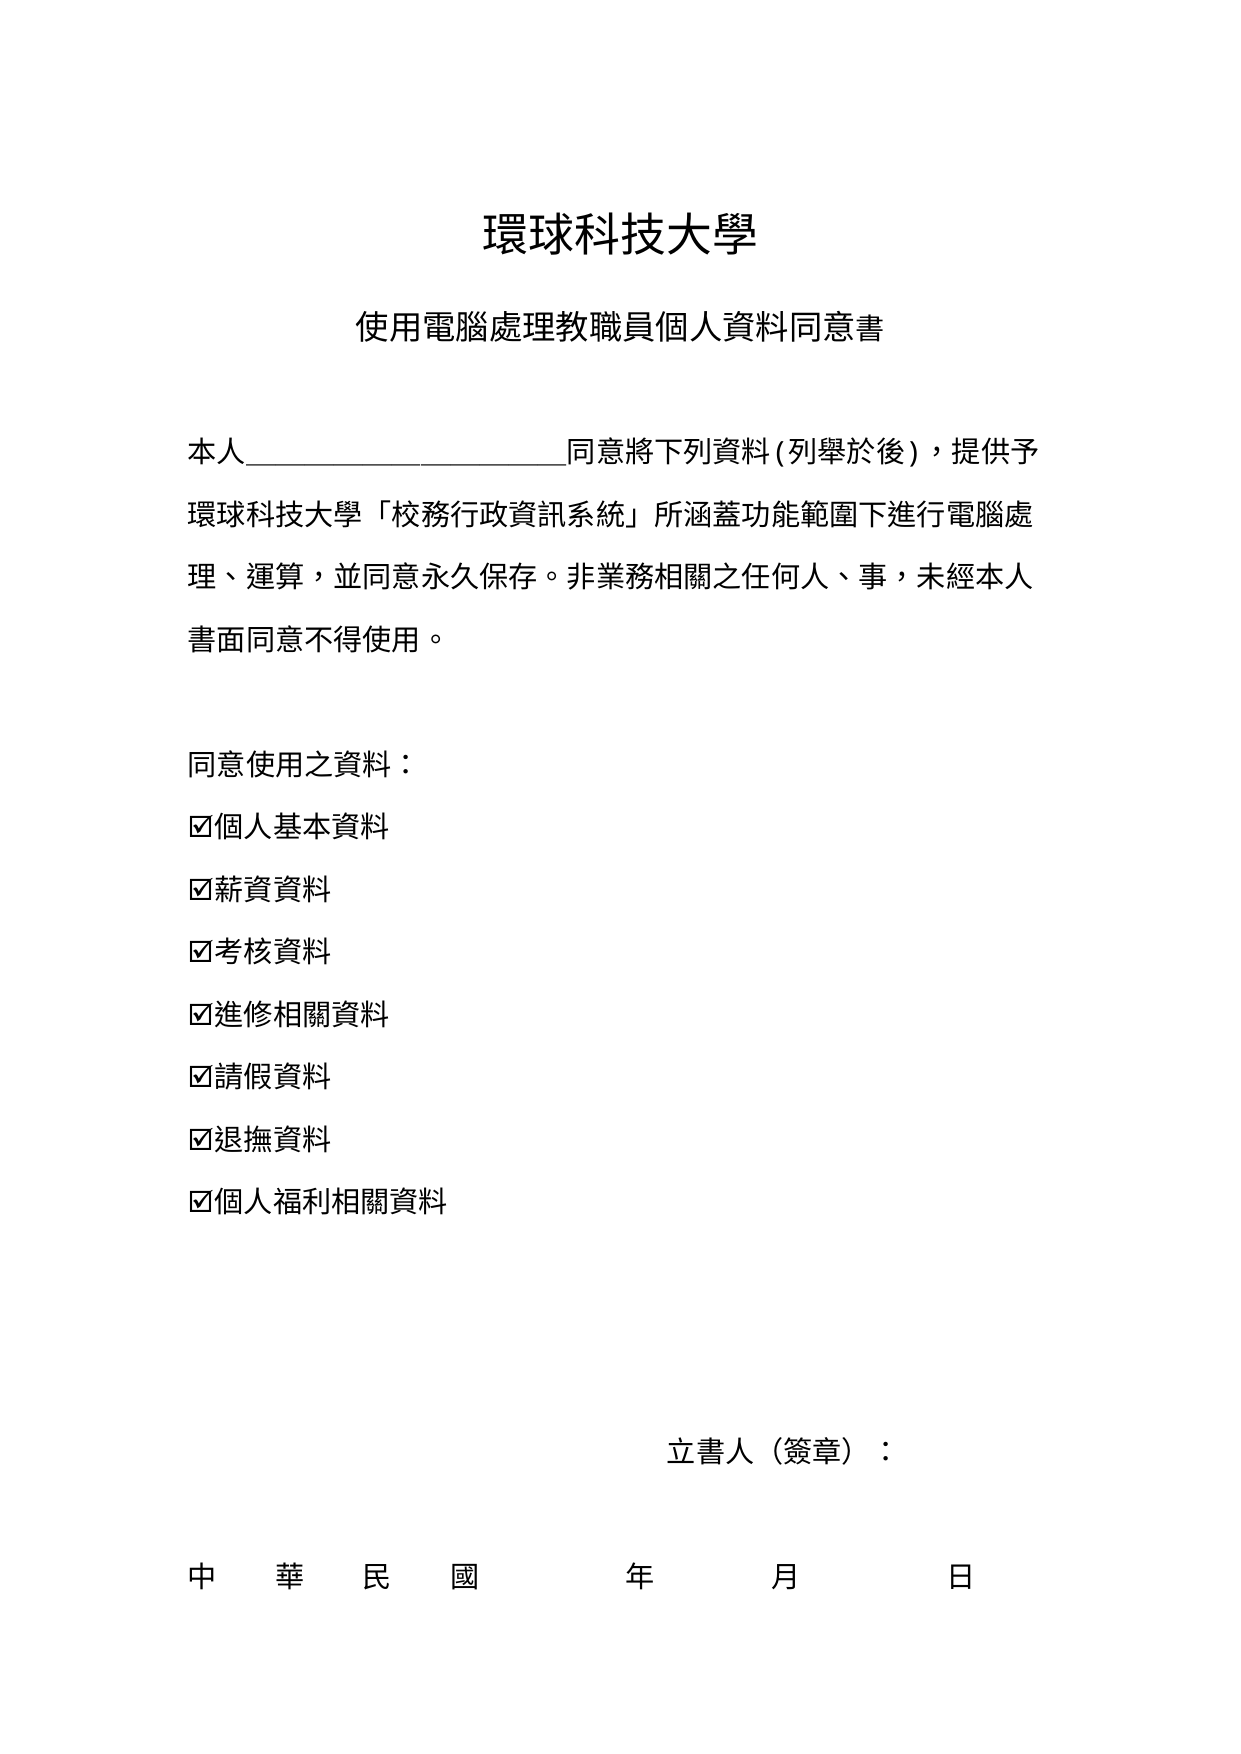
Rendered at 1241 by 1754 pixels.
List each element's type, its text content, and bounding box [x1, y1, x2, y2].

text 退撫資料 [187, 1096, 1053, 1158]
text 個人基本資料 [187, 783, 1053, 846]
text 立書人（簽章）： [187, 1408, 1053, 1471]
text 中 華 民 國 年 月 日 [187, 1533, 1053, 1596]
text 使用電腦處理教職員個人資料同意書 [187, 283, 1053, 346]
text 環球科技大學 [187, 158, 1053, 283]
text 本人＿＿＿＿＿＿＿＿＿＿＿同意將下列資料(列舉於後)，提供予環球科技大學「校務行政資訊系統」所涵蓋功能範圍下進行電腦處理、運算，並同意永久保存。非業務相關之任何人、事，未經本人書面同意不得使用。 [187, 408, 1053, 658]
text 薪資資料 [187, 846, 1053, 908]
text 同意使用之資料： [187, 721, 1053, 783]
text 考核資料 [187, 908, 1053, 971]
text 個人福利相關資料 [187, 1158, 1053, 1221]
text 請假資料 [187, 1033, 1053, 1096]
text 進修相關資料 [187, 971, 1053, 1033]
